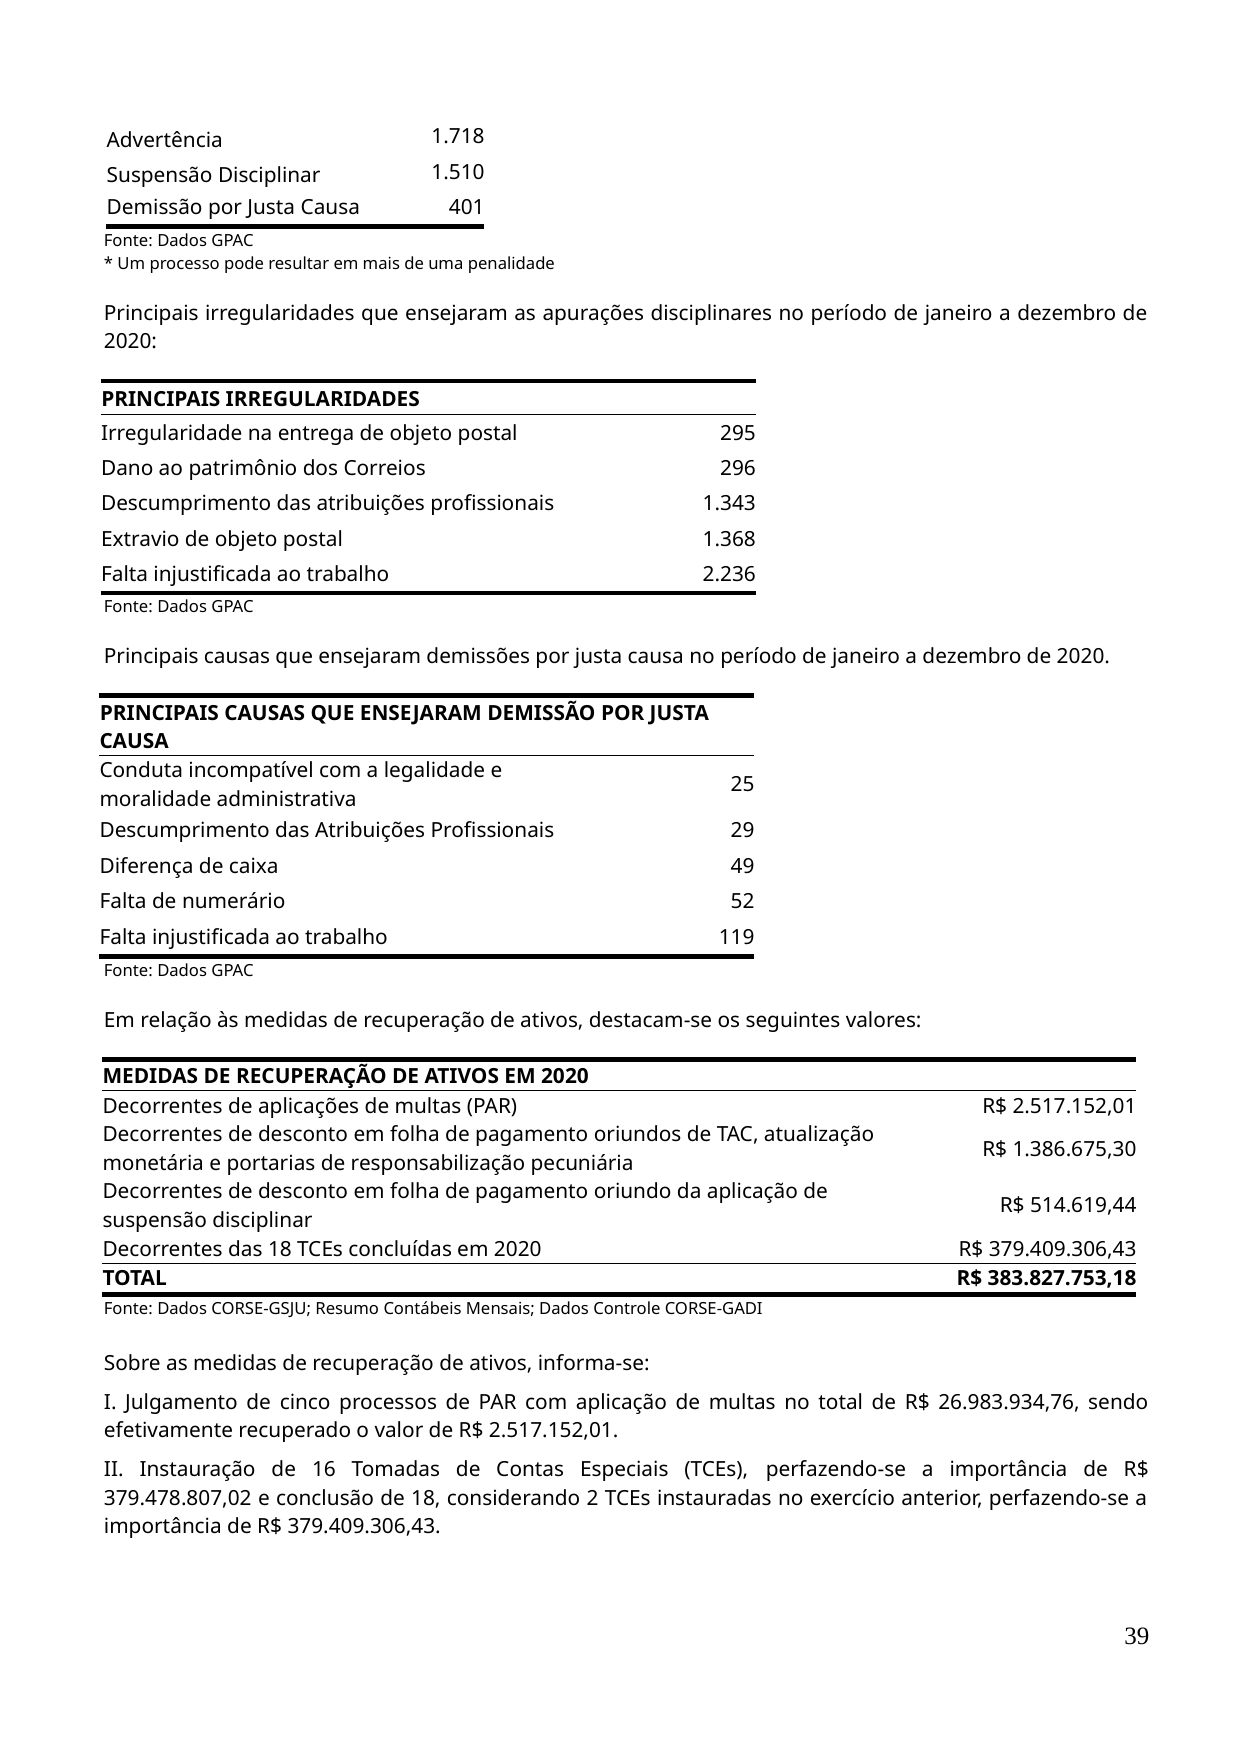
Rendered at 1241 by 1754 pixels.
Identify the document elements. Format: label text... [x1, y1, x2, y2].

table_cell 119 [584, 919, 754, 954]
list I. Julgamento de cinco processos de PAR com aplicação de multas no total de R$ 26.983.934,76, sendo efetivamente recuperado o valor de R$ 2.517.152,01. [104, 1387, 1149, 1444]
table_cell Conduta incompatível com a legalidade e moralidade administrativa [99, 756, 584, 812]
table_cell 296 [585, 450, 756, 485]
table_cell 29 [584, 812, 754, 848]
table_cell Suspensão Disciplinar [106, 154, 366, 189]
table_cell Diferença de caixa [99, 848, 584, 883]
table_cell Irregularidade na entrega de objeto postal [101, 415, 585, 449]
table_cell Decorrentes das 18 TCEs concluídas em 2020 [102, 1233, 929, 1263]
table_cell R$ 514.619,44 [929, 1176, 1136, 1233]
table_cell Extravio de objeto postal [101, 520, 585, 556]
table_cell Decorrentes de aplicações de multas (PAR) [102, 1091, 929, 1119]
text Fonte: Dados CORSE-GSJU; Resumo Contábeis Mensais; Dados Controle CORSE-GADI [104, 1297, 1149, 1320]
table_cell R$ 379.409.306,43 [929, 1233, 1136, 1263]
table_cell 295 [585, 415, 756, 449]
table_cell R$ 2.517.152,01 [929, 1091, 1136, 1119]
table_cell Falta injustificada ao trabalho [101, 556, 585, 591]
table_cell Descumprimento das atribuições profissionais [101, 485, 585, 520]
table_cell 2.236 [585, 556, 756, 591]
text * Um processo pode resultar em mais de uma penalidade [104, 252, 1149, 274]
table_cell Falta de numerário [99, 883, 584, 918]
table_cell R$ 1.386.675,30 [929, 1120, 1136, 1176]
table_cell Dano ao patrimônio dos Correios [101, 450, 585, 485]
table_cell Advertência [106, 118, 366, 153]
table_cell Falta injustificada ao trabalho [99, 919, 584, 954]
table_cell 401 [366, 189, 484, 224]
text Fonte: Dados GPAC [104, 229, 1149, 252]
text Em relação às medidas de recuperação de ativos, destacam-se os seguintes valores: [104, 1005, 1149, 1033]
text Fonte: Dados GPAC [104, 958, 1149, 981]
list II. Instauração de 16 Tomadas de Contas Especiais (TCEs), perfazendo-se a importância de R$ 379.478.807,02 e conclusão de 18, considerando 2 TCEs instauradas no exercício anterior, perfazendo-se a importância de R$ 379.409.306,43. [104, 1454, 1149, 1539]
text Sobre as medidas de recuperação de ativos, informa-se: [104, 1348, 1149, 1377]
table_cell Decorrentes de desconto em folha de pagamento oriundos de TAC, atualização monetária e portarias de responsabilização pecuniária [102, 1120, 929, 1176]
table_header MEDIDAS DE RECUPERAÇÃO DE ATIVOS EM 2020 [102, 1062, 1136, 1090]
text Fonte: Dados GPAC [104, 595, 1149, 617]
table_cell Demissão por Justa Causa [106, 189, 366, 224]
table_cell 1.510 [366, 154, 484, 189]
table_header PRINCIPAIS CAUSAS QUE ENSEJARAM DEMISSÃO POR JUSTA CAUSA [99, 698, 754, 755]
table_cell 25 [584, 756, 754, 812]
table_cell Decorrentes de desconto em folha de pagamento oriundo da aplicação de suspensão disciplinar [102, 1176, 929, 1233]
text Principais irregularidades que ensejaram as apurações disciplinares no período de janeiro a dezembro de 2020: [104, 298, 1149, 355]
table_cell Descumprimento das Atribuições Profissionais [99, 812, 584, 848]
table_header PRINCIPAIS IRREGULARIDADES [101, 383, 756, 414]
table_cell R$ 383.827.753,18 [929, 1264, 1136, 1292]
table_cell 49 [584, 848, 754, 883]
table_cell 1.343 [585, 485, 756, 520]
table_cell 52 [584, 883, 754, 918]
table_cell TOTAL [102, 1264, 929, 1292]
table_cell 1.718 [366, 118, 484, 153]
table_cell 1.368 [585, 520, 756, 556]
text Principais causas que ensejaram demissões por justa causa no período de janeiro a dezembro de 2020. [104, 641, 1149, 669]
